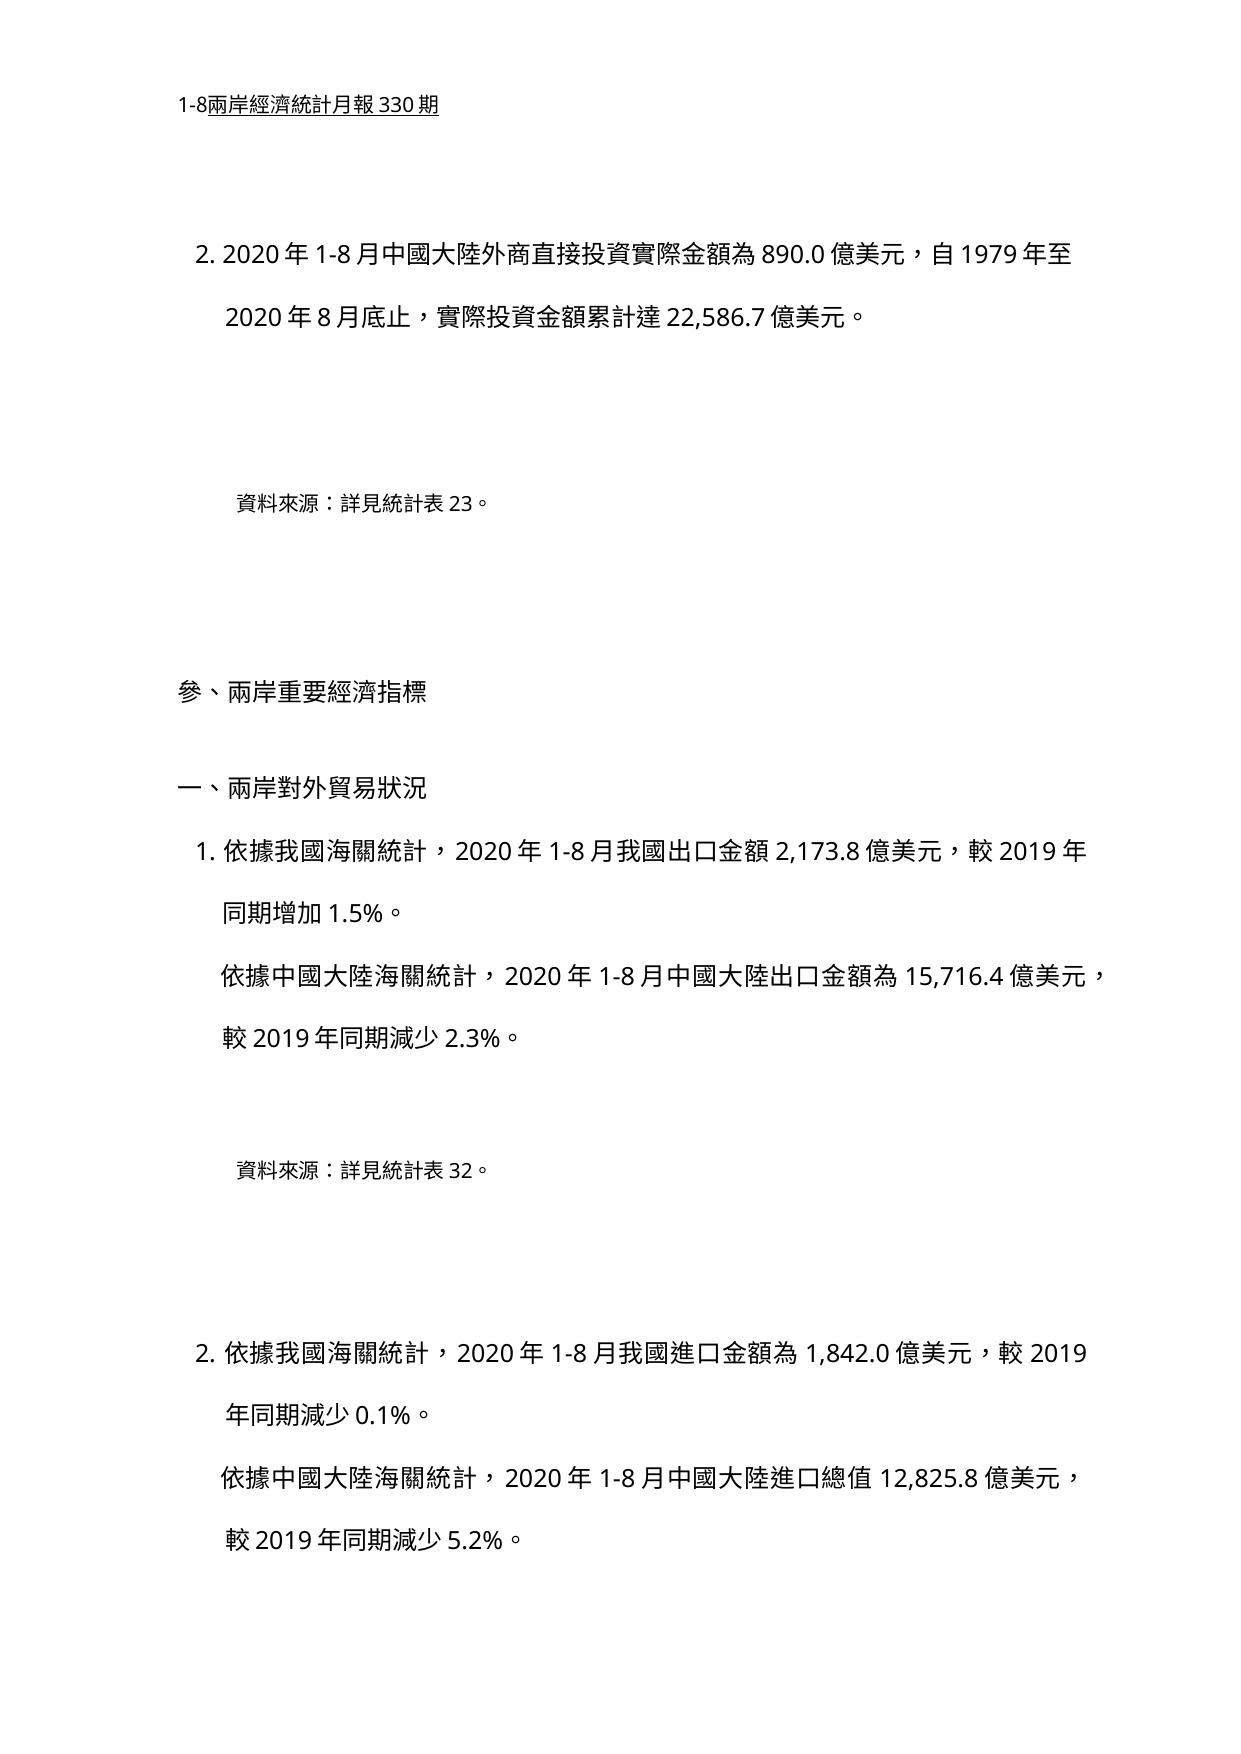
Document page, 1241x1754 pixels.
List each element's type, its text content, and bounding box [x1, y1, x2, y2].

text 資料來源：詳見統計表32。 [236, 1154, 1087, 1185]
text 依據中國大陸海關統計，2020年1-8月中國大陸進口總值12,825.8億美元，較2019年同期減少5.2%。 [220, 1435, 1087, 1560]
text 一、兩岸對外貿易狀況 [177, 745, 1087, 808]
text 參、兩岸重要經濟指標 [177, 649, 1087, 711]
text 2. 2020年1-8月中國大陸外商直接投資實際金額為890.0億美元，自1979年至2020年8月底止，實際投資金額累計達22,586.7億美元。 [195, 211, 1087, 336]
text 依據中國大陸海關統計，2020年1-8月中國大陸出口金額為15,716.4億美元，較2019年同期減少2.3%。 [220, 933, 1087, 1058]
text 2. 依據我國海關統計，2020年1-8月我國進口金額為1,842.0億美元，較2019年同期減少0.1%。 [195, 1310, 1087, 1435]
text 資料來源：詳見統計表23。 [177, 461, 1087, 524]
text 1. 依據我國海關統計，2020年1-8月我國出口金額2,173.8億美元，較2019年同期增加1.5%。 [195, 808, 1087, 933]
